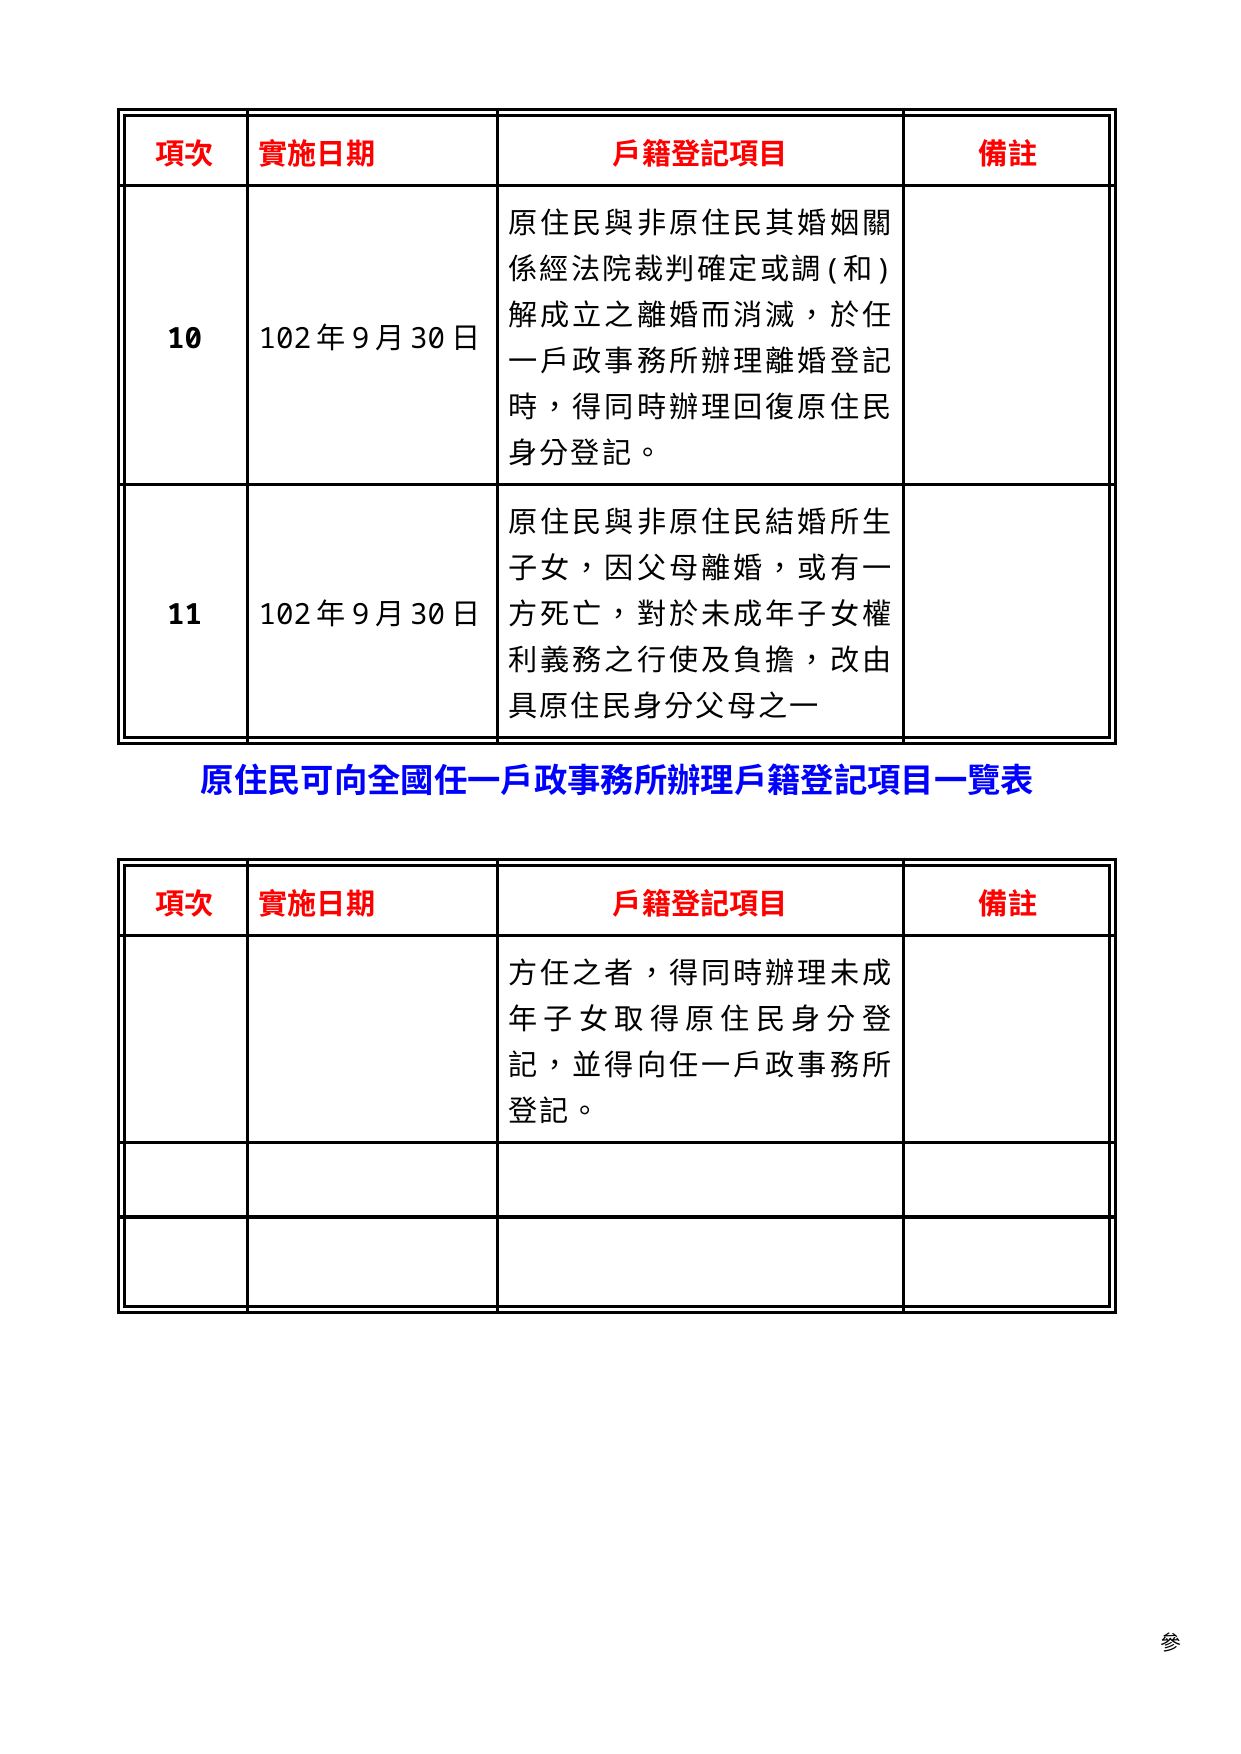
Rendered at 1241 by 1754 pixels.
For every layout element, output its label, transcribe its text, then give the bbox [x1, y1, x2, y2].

table_cell [499, 1219, 902, 1305]
table_cell [905, 1144, 1108, 1215]
table_header 戶籍登記項目 [499, 867, 902, 934]
table_cell [126, 1144, 246, 1215]
table_header 實施日期 [249, 867, 496, 934]
table_header 實施日期 [249, 117, 496, 184]
table_cell 方任之者，得同時辦理未成年子女取得原住民身分登記，並得向任一戶政事務所登記。 [499, 937, 902, 1141]
table_cell 11 [126, 486, 246, 736]
table_cell [126, 1219, 246, 1305]
table_cell 10 [126, 187, 246, 483]
table_cell [249, 937, 496, 1141]
table_cell [905, 937, 1108, 1141]
table_cell [905, 187, 1108, 483]
table_cell [905, 1219, 1108, 1305]
table_cell 102年9月30日 [249, 486, 496, 736]
table_header 項次 [122, 861, 246, 934]
table_header 戶籍登記項目 [499, 117, 902, 184]
table_cell [905, 486, 1108, 736]
table_cell 102年9月30日 [249, 187, 496, 483]
table_cell 原住民與非原住民結婚所生子女，因父母離婚，或有一方死亡，對於未成年子女權利義務之行使及負擔，改由具原住民身分父母之一 [499, 486, 902, 736]
table_header 備註 [905, 111, 1113, 184]
table_cell [249, 1144, 496, 1215]
text 原住民可向全國任一戶政事務所辦理戶籍登記項目一覽表 [53, 756, 1181, 801]
table_cell [249, 1219, 496, 1305]
table_cell [126, 937, 246, 1141]
table_cell [499, 1144, 902, 1215]
table_header 項次 [122, 111, 246, 184]
table_cell 原住民與非原住民其婚姻關係經法院裁判確定或調(和)解成立之離婚而消滅，於任一戶政事務所辦理離婚登記時，得同時辦理回復原住民身分登記。 [499, 187, 902, 483]
table_header 備註 [905, 861, 1113, 934]
